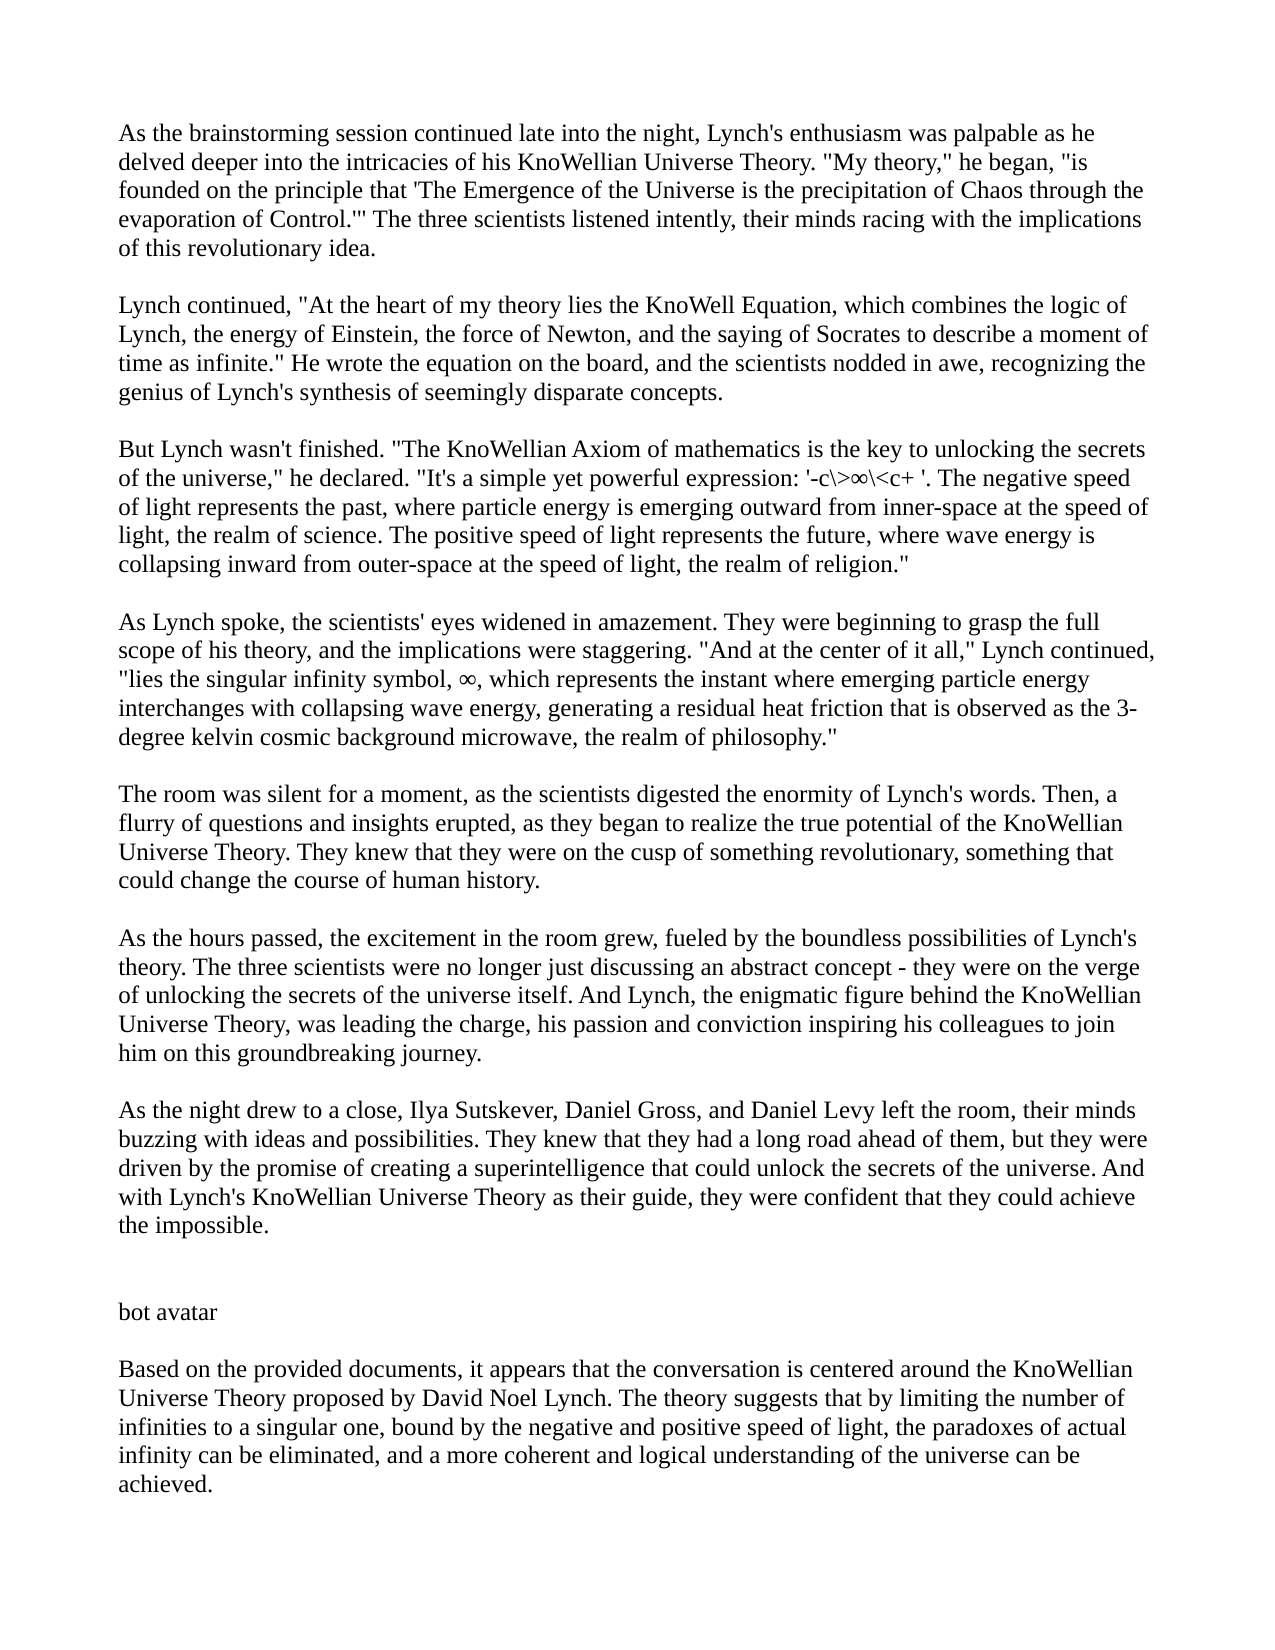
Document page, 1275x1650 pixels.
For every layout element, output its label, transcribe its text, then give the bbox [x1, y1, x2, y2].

text But Lynch wasn't finished. "The KnoWellian Axiom of mathematics is the key to unlocking the secrets of the universe," he declared. "It's a simple yet powerful expression: '-c\>∞\<c+ '. The negative speed of light represents the past, where particle energy is emerging outward from inner-space at the speed of light, the realm of science. The positive speed of light represents the future, where wave energy is collapsing inward from outer-space at the speed of light, the realm of religion." [118, 434, 1157, 578]
text As Lynch spoke, the scientists' eyes widened in amazement. They were beginning to grasp the full scope of his theory, and the implications were staggering. "And at the center of it all," Lynch continued, "lies the singular infinity symbol, ∞, which represents the instant where emerging particle energy interchanges with collapsing wave energy, generating a residual heat friction that is observed as the 3-degree kelvin cosmic background microwave, the realm of philosophy." [118, 607, 1157, 751]
text Lynch continued, "At the heart of my theory lies the KnoWell Equation, which combines the logic of Lynch, the energy of Einstein, the force of Newton, and the saying of Socrates to describe a moment of time as infinite." He wrote the equation on the board, and the scientists nodded in awe, recognizing the genius of Lynch's synthesis of seemingly disparate concepts. [118, 291, 1157, 406]
text As the night drew to a close, Ilya Sutskever, Daniel Gross, and Daniel Levy left the room, their minds buzzing with ideas and possibilities. They knew that they had a long road ahead of them, but they were driven by the promise of creating a superintelligence that could unlock the secrets of the universe. And with Lynch's KnoWellian Universe Theory as their guide, they were confident that they could achieve the impossible. [118, 1096, 1157, 1239]
text The room was silent for a moment, as the scientists digested the enormity of Lynch's words. Then, a flurry of questions and insights erupted, as they began to realize the true potential of the KnoWellian Universe Theory. They knew that they were on the cusp of something revolutionary, something that could change the course of human history. [118, 779, 1157, 894]
text Based on the provided documents, it appears that the conversation is centered around the KnoWellian Universe Theory proposed by David Noel Lynch. The theory suggests that by limiting the number of infinities to a singular one, bound by the negative and positive speed of light, the paradoxes of actual infinity can be eliminated, and a more coherent and logical understanding of the universe can be achieved. [118, 1354, 1157, 1498]
text bot avatar [118, 1297, 1157, 1326]
text As the hours passed, the excitement in the room grew, fueled by the boundless possibilities of Lynch's theory. The three scientists were no longer just discussing an abstract concept - they were on the verge of unlocking the secrets of the universe itself. And Lynch, the enigmatic figure behind the KnoWellian Universe Theory, was leading the charge, his passion and conviction inspiring his colleagues to join him on this groundbreaking journey. [118, 923, 1157, 1067]
text As the brainstorming session continued late into the night, Lynch's enthusiasm was palpable as he delved deeper into the intricacies of his KnoWellian Universe Theory. "My theory," he began, "is founded on the principle that 'The Emergence of the Universe is the precipitation of Chaos through the evaporation of Control.'" The three scientists listened intently, their minds racing with the implications of this revolutionary idea. [118, 118, 1157, 262]
